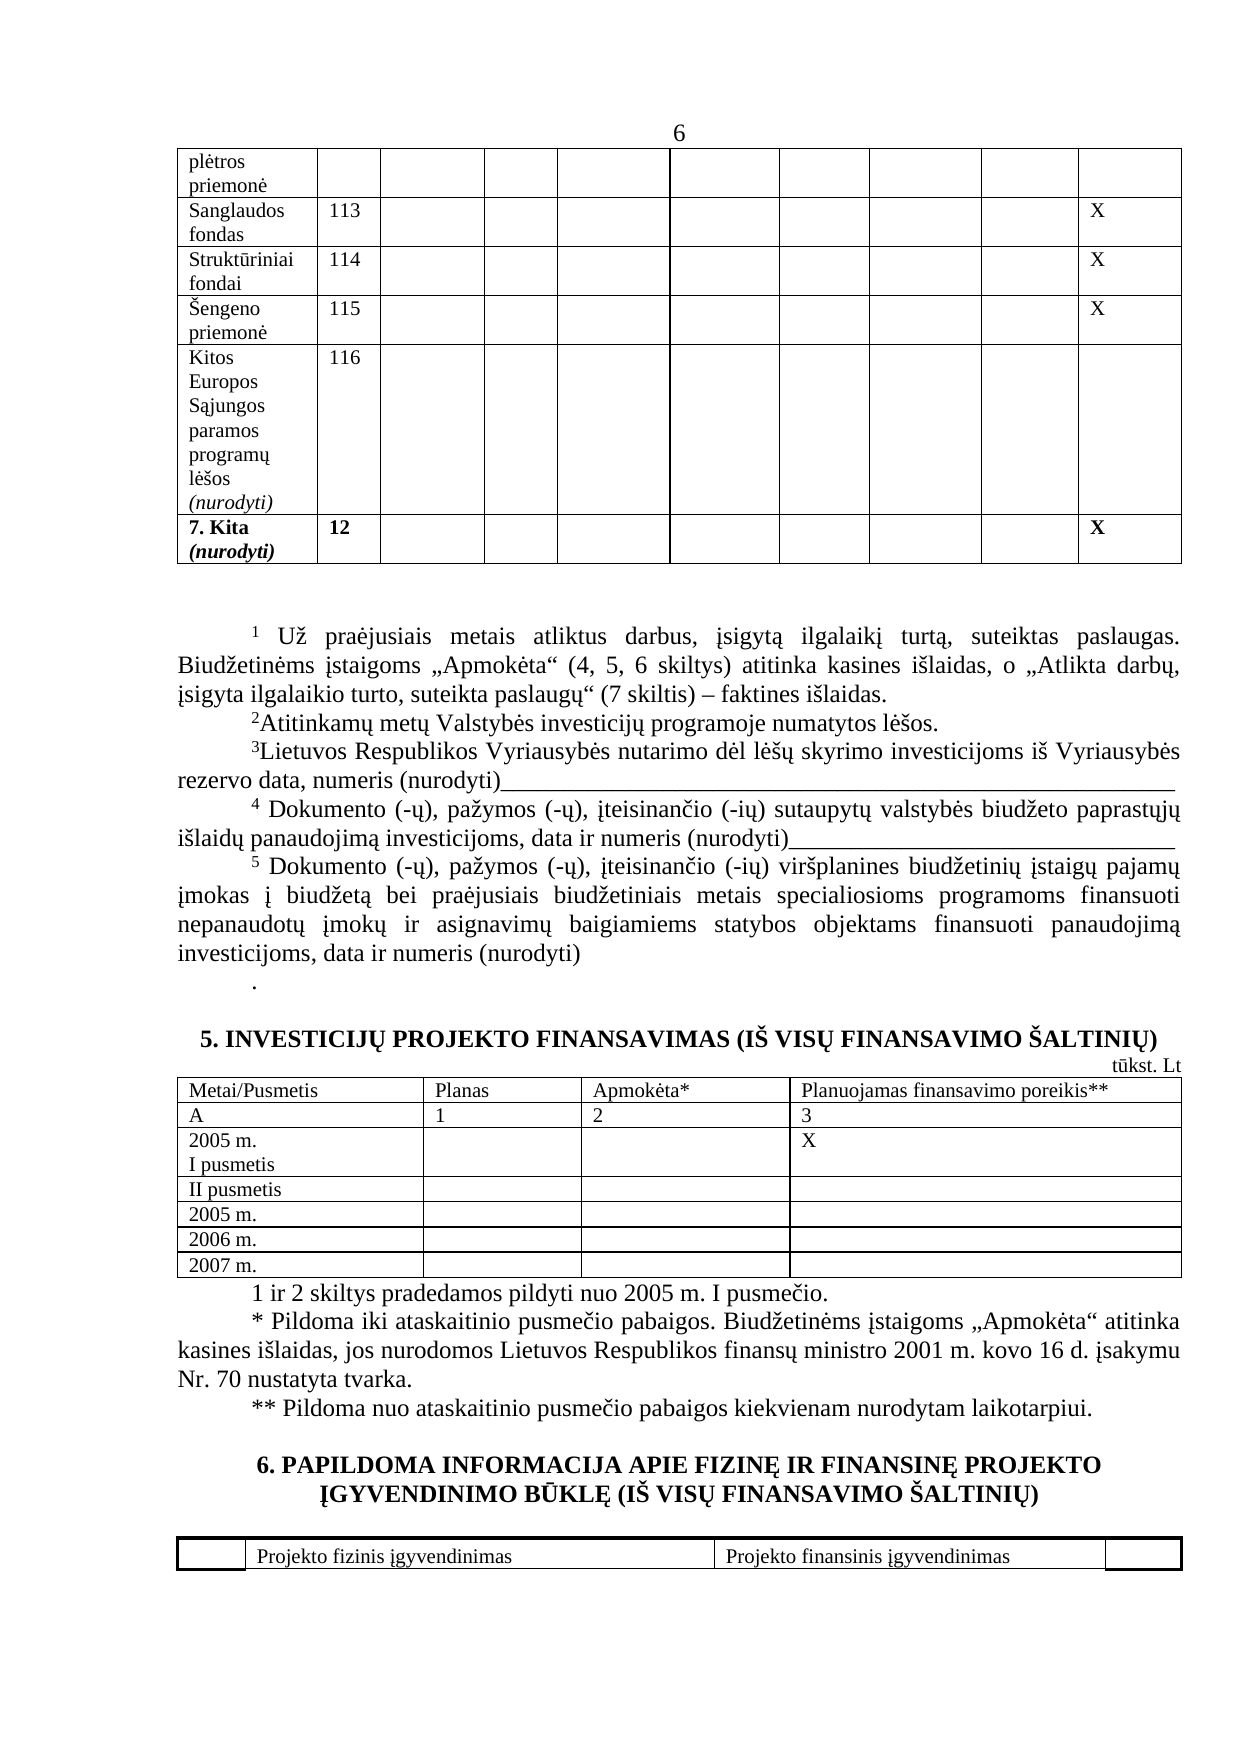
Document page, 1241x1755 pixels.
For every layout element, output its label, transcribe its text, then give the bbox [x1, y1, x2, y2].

table_cell [424, 1177, 581, 1201]
table_cell [485, 149, 557, 197]
table_cell [780, 515, 869, 563]
table_cell [780, 345, 869, 514]
table_cell [381, 149, 484, 197]
table_cell [870, 515, 981, 563]
text 2Atitinkamų metų Valstybės investicijų programoje numatytos lėšos. [177, 708, 1181, 736]
table_header [1106, 1540, 1180, 1568]
table_cell 7. Kita (nurodyti) [178, 515, 317, 563]
table_cell [982, 247, 1078, 295]
table_cell Kitos Europos Sąjungos paramos programų lėšos (nurodyti) [178, 345, 317, 514]
table_cell 2 [582, 1103, 789, 1127]
table_cell [671, 149, 779, 197]
table_cell X [1079, 296, 1181, 344]
table_cell plėtros priemonė [178, 149, 317, 197]
table_cell [791, 1253, 1181, 1277]
table_cell [982, 149, 1078, 197]
table_header Projekto fizinis įgyvendinimas [246, 1540, 714, 1568]
table_cell X [1079, 247, 1181, 295]
table_cell [1079, 345, 1181, 514]
text tūkst. Lt [177, 1053, 1181, 1077]
table_cell [485, 515, 557, 563]
table_cell [381, 296, 484, 344]
table_header Projekto finansinis įgyvendinimas [715, 1540, 1105, 1568]
table_cell II pusmetis [178, 1177, 423, 1201]
table_cell [558, 247, 669, 295]
text . [177, 966, 1181, 995]
table_cell 2005 m. [178, 1202, 423, 1226]
table_cell A [178, 1103, 423, 1127]
text ** Pildoma nuo ataskaitinio pusmečio pabaigos kiekvienam nurodytam laikotarpiui. [177, 1393, 1181, 1421]
table_cell [582, 1228, 789, 1251]
table_cell 116 [318, 345, 380, 514]
table_cell [381, 247, 484, 295]
table_cell [381, 198, 484, 246]
table_cell X [791, 1128, 1181, 1176]
table_cell [780, 247, 869, 295]
table_cell 2005 m. I pusmetis [178, 1128, 423, 1176]
table_cell [870, 345, 981, 514]
table_cell [870, 198, 981, 246]
table_cell [318, 149, 380, 197]
table_cell [424, 1202, 581, 1226]
table_cell [558, 149, 669, 197]
table_header [179, 1540, 245, 1568]
table_cell 2007 m. [178, 1253, 423, 1277]
table_cell [558, 296, 669, 344]
table_cell [485, 296, 557, 344]
table_cell [671, 515, 779, 563]
table_cell [671, 198, 779, 246]
table_cell 113 [318, 198, 380, 246]
table_cell Šengeno priemonė [178, 296, 317, 344]
table_cell [424, 1128, 581, 1176]
table_cell [424, 1253, 581, 1277]
table_cell [870, 247, 981, 295]
table_cell [671, 345, 779, 514]
table_cell [982, 345, 1078, 514]
table_cell X [1079, 515, 1181, 563]
table_cell [485, 345, 557, 514]
table_cell [671, 296, 779, 344]
text 6. PAPILDOMA INFORMACIJA APIE FIZINĘ IR FINANSINĘ PROJEKTO ĮGYVENDINIMO BŪKLĘ (IŠ VISŲ FINANSAVIMO ŠALTINIŲ) [177, 1450, 1181, 1508]
text 1 Už praėjusiais metais atliktus darbus, įsigytą ilgalaikį turtą, suteiktas paslaugas. Biudžetinėms įstaigoms „Apmokėta“ (4, 5, 6 skiltys) atitinka kasines išlaidas, o „Atlikta darbų, įsigyta ilgalaikio turto, suteikta paslaugų“ (7 skiltis) – faktines išlaidas. [177, 621, 1181, 708]
table_cell [791, 1202, 1181, 1226]
table_cell 12 [318, 515, 380, 563]
table_cell [791, 1228, 1181, 1251]
table_cell [791, 1177, 1181, 1201]
table_cell [780, 198, 869, 246]
table_cell [780, 296, 869, 344]
table_cell 3 [791, 1103, 1181, 1127]
table_cell [982, 198, 1078, 246]
table_cell Struktūriniai fondai [178, 247, 317, 295]
table_cell [582, 1177, 789, 1201]
table_cell [485, 198, 557, 246]
table_header Apmokėta* [582, 1078, 789, 1102]
table_cell [780, 149, 869, 197]
text 5. INVESTICIJŲ PROJEKTO FINANSAVIMAS (IŠ VISŲ FINANSAVIMO ŠALTINIŲ) [177, 1024, 1181, 1053]
text 1 ir 2 skiltys pradedamos pildyti nuo 2005 m. I pusmečio. [177, 1278, 1181, 1306]
table_cell [982, 515, 1078, 563]
table_cell Sanglaudos fondas [178, 198, 317, 246]
table_cell [870, 296, 981, 344]
text 3Lietuvos Respublikos Vyriausybės nutarimo dėl lėšų skyrimo investicijoms iš Vyriausybės rezervo data, numeris (nurodyti) [177, 736, 1181, 794]
table_cell 2006 m. [178, 1228, 423, 1251]
table_cell 115 [318, 296, 380, 344]
table_cell [558, 198, 669, 246]
table_cell [870, 149, 981, 197]
text 5 Dokumento (-ų), pažymos (-ų), įteisinančio (-ių) viršplanines biudžetinių įstaigų pajamų įmokas į biudžetą bei praėjusiais biudžetiniais metais specialiosioms programoms finansuoti nepanaudotų įmokų ir asignavimų baigiamiems statybos objektams finansuoti panaudojimą investicijoms, data ir numeris (nurodyti) [177, 851, 1181, 966]
table_header Metai/Pusmetis [178, 1078, 423, 1102]
table_cell 114 [318, 247, 380, 295]
text * Pildoma iki ataskaitinio pusmečio pabaigos. Biudžetinėms įstaigoms „Apmokėta“ atitinka kasines išlaidas, jos nurodomos Lietuvos Respublikos finansų ministro 2001 m. kovo 16 d. įsakymu Nr. 70 nustatyta tvarka. [177, 1306, 1181, 1393]
table_cell [424, 1228, 581, 1251]
table_cell [582, 1128, 789, 1176]
table_cell [558, 345, 669, 514]
table_header Planas [424, 1078, 581, 1102]
table_cell [582, 1253, 789, 1277]
table_cell [582, 1202, 789, 1226]
table_cell 1 [424, 1103, 581, 1127]
table_header Planuojamas finansavimo poreikis** [791, 1078, 1181, 1102]
text 4 Dokumento (-ų), pažymos (-ų), įteisinančio (-ių) sutaupytų valstybės biudžeto paprastųjų išlaidų panaudojimą investicijoms, data ir numeris (nurodyti) [177, 794, 1181, 851]
table_cell [1079, 149, 1181, 197]
table_cell X [1079, 198, 1181, 246]
table_cell [381, 515, 484, 563]
table_cell [381, 345, 484, 514]
table_cell [558, 515, 669, 563]
table_cell [982, 296, 1078, 344]
table_cell [671, 247, 779, 295]
table_cell [485, 247, 557, 295]
